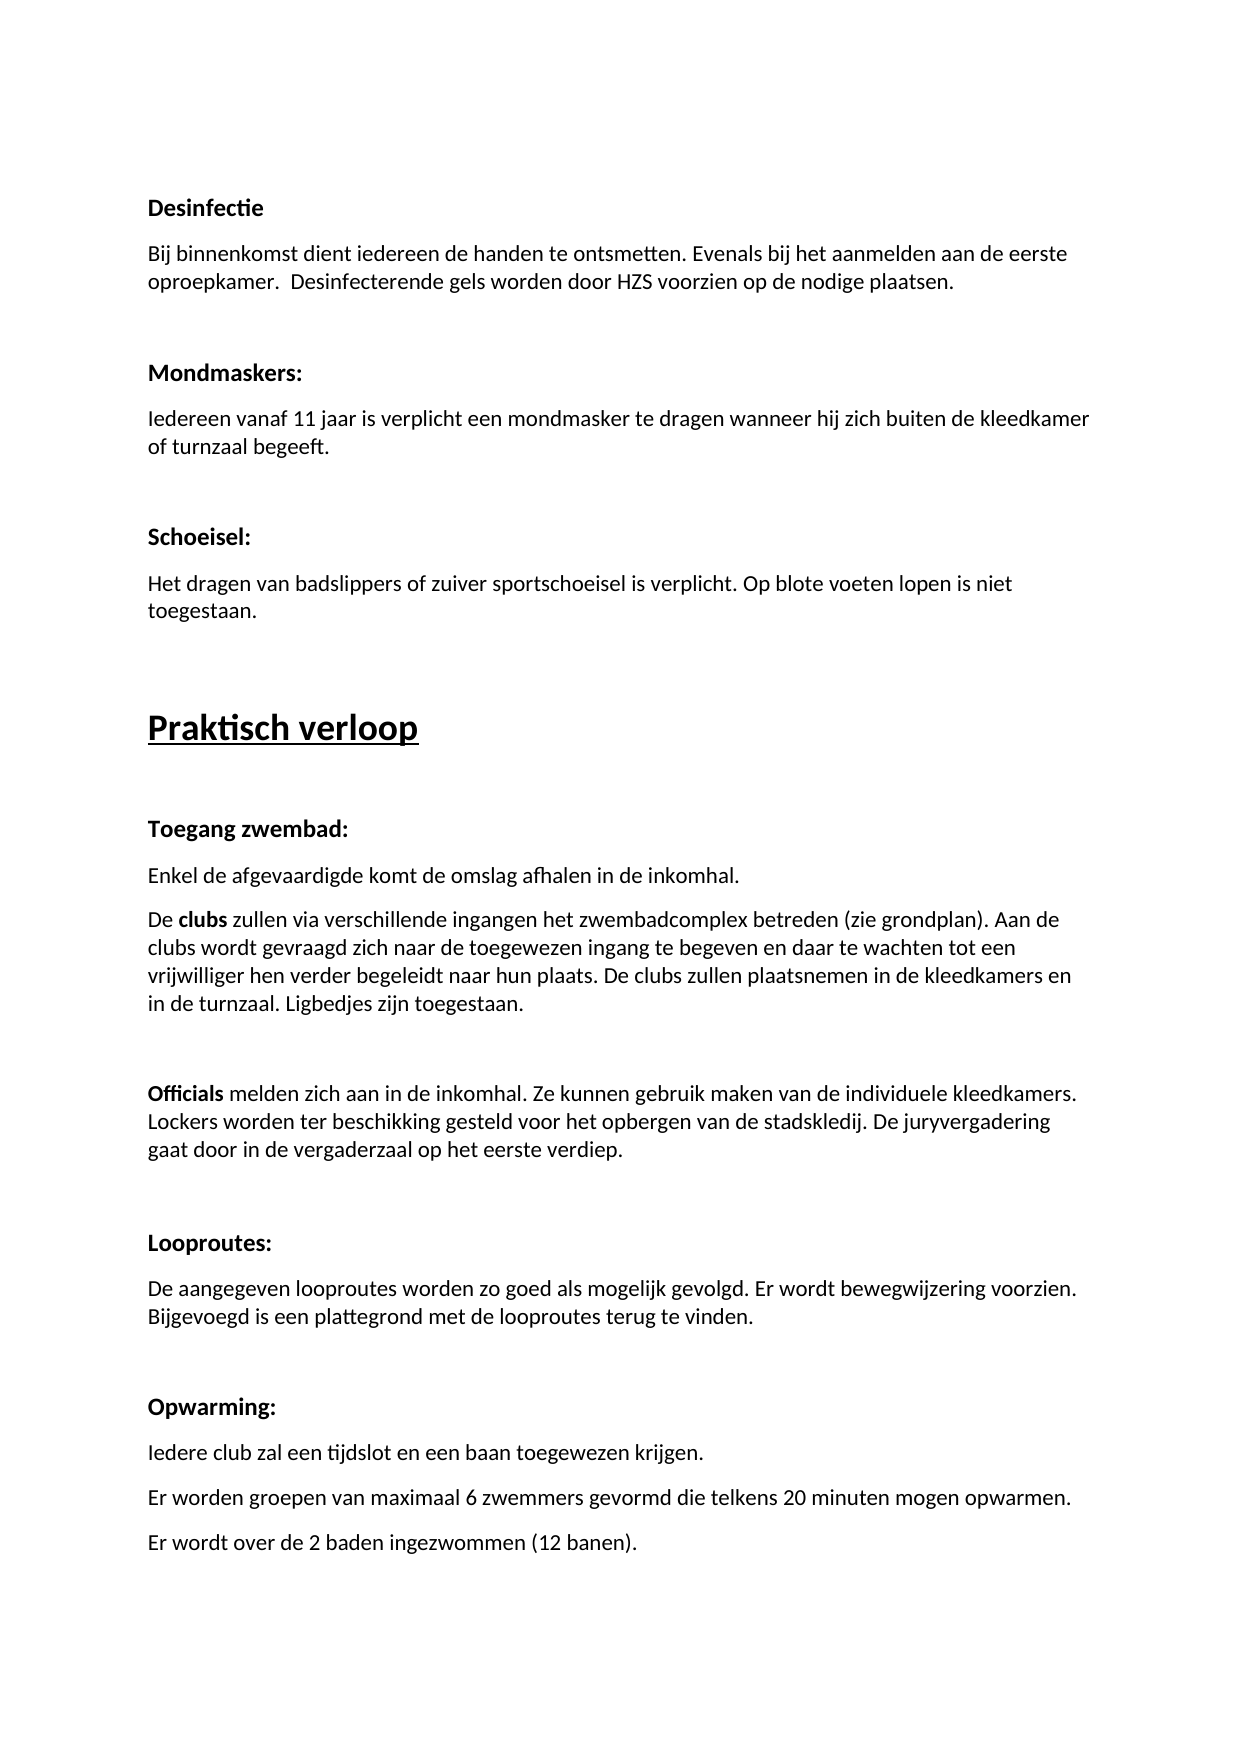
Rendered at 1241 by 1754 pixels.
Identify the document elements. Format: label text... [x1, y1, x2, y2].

text Bij binnenkomst dient iedereen de handen te ontsmetten. Evenals bij het aanmelden aan de eerste oproepkamer. Desinfecterende gels worden door HZS voorzien op de nodige plaatsen. [148, 239, 1093, 296]
text Officials melden zich aan in de inkomhal. Ze kunnen gebruik maken van de individuele kleedkamers. Lockers worden ter beschikking gesteld voor het opbergen van de stadskledij. De juryvergadering gaat door in de vergaderzaal op het eerste verdiep. [148, 1079, 1093, 1163]
text De clubs zullen via verschillende ingangen het zwembadcomplex betreden (zie grondplan). Aan de clubs wordt gevraagd zich naar de toegewezen ingang te begeven en daar te wachten tot een vrijwilliger hen verder begeleidt naar hun plaats. De clubs zullen plaatsnemen in de kleedkamers en in de turnzaal. Ligbedjes zijn toegestaan. [148, 905, 1093, 1017]
text Mondmaskers: [148, 357, 1093, 387]
text Schoeisel: [148, 521, 1093, 552]
text Iedere club zal een tijdslot en een baan toegewezen krijgen. [148, 1438, 1093, 1467]
text Desinfectie [148, 192, 1093, 223]
text Praktisch verloop [148, 704, 1093, 750]
text Toegang zwembad: [148, 813, 1093, 844]
text Het dragen van badslippers of zuiver sportschoeisel is verplicht. Op blote voeten lopen is niet toegestaan. [148, 569, 1093, 625]
text Enkel de afgevaardigde komt de omslag afhalen in de inkomhal. [148, 861, 1093, 889]
text Looproutes: [148, 1227, 1093, 1257]
text De aangegeven looproutes worden zo goed als mogelijk gevolgd. Er wordt bewegwijzering voorzien. Bijgevoegd is een plattegrond met de looproutes terug te vinden. [148, 1274, 1093, 1330]
text Er wordt over de 2 baden ingezwommen (12 banen). [148, 1528, 1093, 1556]
text Iedereen vanaf 11 jaar is verplicht een mondmasker te dragen wanneer hij zich buiten de kleedkamer of turnzaal begeeft. [148, 404, 1093, 460]
text Opwarming: [148, 1391, 1093, 1422]
text Er worden groepen van maximaal 6 zwemmers gevormd die telkens 20 minuten mogen opwarmen. [148, 1483, 1093, 1511]
